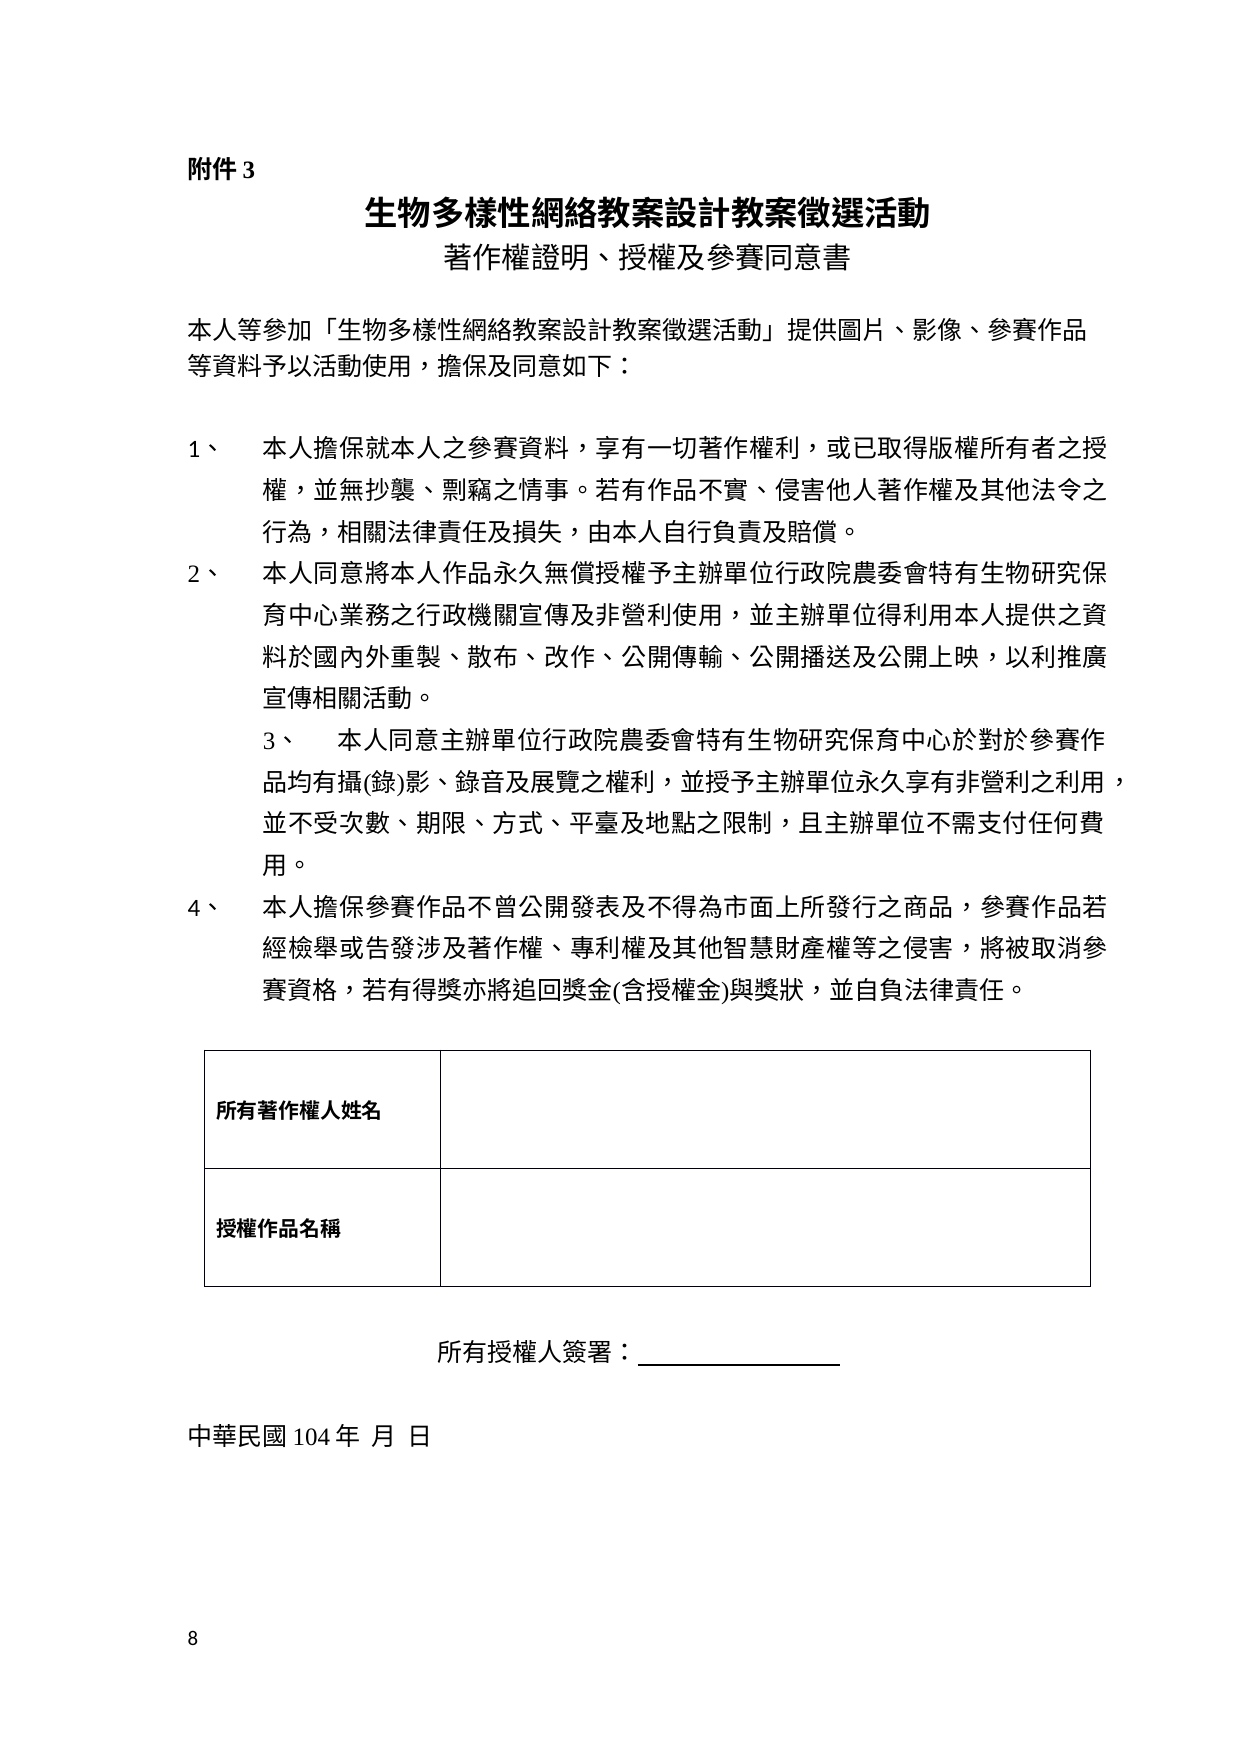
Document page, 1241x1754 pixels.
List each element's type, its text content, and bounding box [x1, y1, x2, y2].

text 附件3 [187, 150, 1107, 186]
list 本人同意主辦單位行政院農委會特有生物研究保育中心於對於參賽作品均有攝(錄)影、錄音及展覽之權利，並授予主辦單位永久享有非營利之利用，並不受次數、期限、方式、平臺及地點之限制，且主辦單位不需支付任何費用。 [263, 716, 1107, 883]
list 本人擔保參賽作品不曾公開發表及不得為市面上所發行之商品，參賽作品若經檢舉或告發涉及著作權、專利權及其他智慧財產權等之侵害，將被取消參賽資格，若有得獎亦將追回獎金(含授權金)與獎狀，並自負法律責任。 [187, 883, 1107, 1008]
text 生物多樣性網絡教案設計教案徵選活動 [187, 186, 1107, 234]
list 本人同意將本人作品永久無償授權予主辦單位行政院農委會特有生物研究保育中心業務之行政機關宣傳及非營利使用，並主辦單位得利用本人提供之資料於國內外重製、散布、改作、公開傳輸、公開播送及公開上映，以利推廣宣傳相關活動。 [187, 549, 1107, 716]
list 本人擔保就本人之參賽資料，享有一切著作權利，或已取得版權所有者之授權，並無抄襲、剽竊之情事。若有作品不實、侵害他人著作權及其他法令之行為，相關法律責任及損失，由本人自行負責及賠償。 [187, 424, 1107, 549]
text 本人等參加「生物多樣性網絡教案設計教案徵選活動」提供圖片、影像、參賽作品等資料予以活動使用，擔保及同意如下： [187, 310, 1107, 383]
table_cell 授權作品名稱 [205, 1169, 440, 1286]
table_cell [441, 1169, 1090, 1286]
table_header [441, 1051, 1090, 1168]
text 中華民國104年 月 日 [187, 1412, 1107, 1453]
text 著作權證明、授權及參賽同意書 [187, 234, 1107, 277]
table_header 所有著作權人姓名 [205, 1051, 440, 1168]
text 所有授權人簽署： [437, 1328, 1107, 1370]
